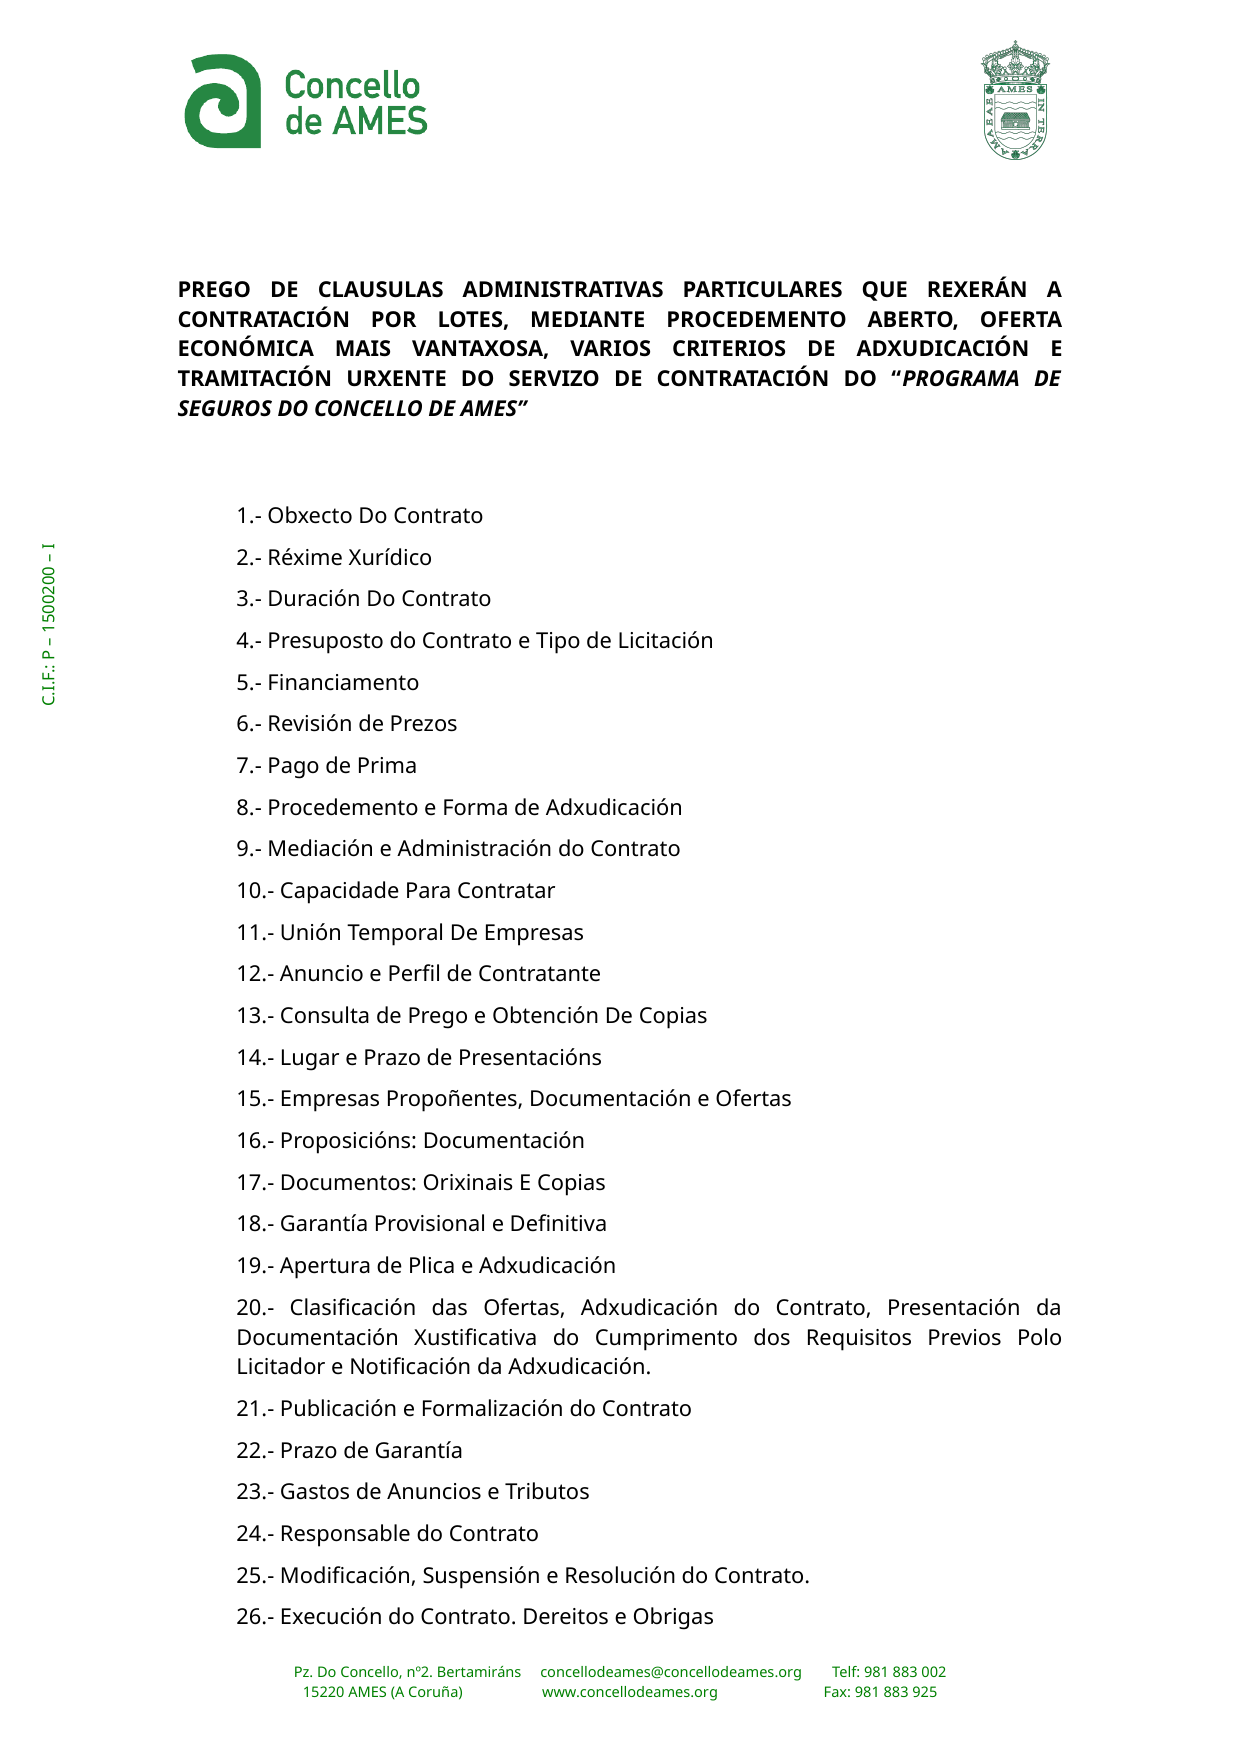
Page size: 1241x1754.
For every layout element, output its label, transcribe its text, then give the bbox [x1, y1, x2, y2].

text 1.- Obxecto Do Contrato [236, 500, 1063, 530]
picture [969, 34, 1062, 166]
text 10.- Capacidade Para Contratar [236, 875, 1063, 905]
text 13.- Consulta de Prego e Obtención De Copias [236, 1000, 1063, 1030]
text 18.- Garantía Provisional e Definitiva [236, 1208, 1063, 1238]
text 12.- Anuncio e Perfil de Contratante [236, 958, 1063, 988]
text 23.- Gastos de Anuncios e Tributos [236, 1476, 1063, 1506]
text 7.- Pago de Prima [236, 750, 1063, 780]
text 26.- Execución do Contrato. Dereitos e Obrigas [236, 1601, 1063, 1631]
text 25.- Modificación, Suspensión e Resolución do Contrato. [236, 1560, 1063, 1589]
picture [172, 38, 449, 165]
text 8.- Procedemento e Forma de Adxudicación [236, 792, 1063, 822]
text C.I.F.: P – 1500200 – I [33, 535, 63, 706]
text 3.- Duración Do Contrato [236, 583, 1063, 613]
text 9.- Mediación e Administración do Contrato [236, 833, 1063, 863]
text 22.- Prazo de Garantía [236, 1435, 1063, 1464]
text 20.- Clasificación das Ofertas, Adxudicación do Contrato, Presentación da Documentación Xustificativa do Cumprimento dos Requisitos Previos Polo Licitador e Notificación da Adxudicación. [236, 1292, 1063, 1381]
text 6.- Revisión de Prezos [236, 708, 1063, 738]
text 14.- Lugar e Prazo de Presentacións [236, 1042, 1063, 1072]
text 17.- Documentos: Orixinais E Copias [236, 1167, 1063, 1197]
text 16.- Proposicións: Documentación [236, 1125, 1063, 1155]
text 19.- Apertura de Plica e Adxudicación [236, 1250, 1063, 1280]
text 15.- Empresas Propoñentes, Documentación e Ofertas [236, 1083, 1063, 1113]
text 11.- Unión Temporal De Empresas [236, 917, 1063, 947]
text 5.- Financiamento [236, 667, 1063, 697]
text 4.- Presuposto do Contrato e Tipo de Licitación [236, 625, 1063, 655]
text 2.- Réxime Xurídico [236, 542, 1063, 572]
text 21.- Publicación e Formalización do Contrato [236, 1393, 1063, 1423]
text 24.- Responsable do Contrato [236, 1518, 1063, 1548]
text PREGO DE CLAUSULAS ADMINISTRATIVAS PARTICULARES QUE REXERÁN A CONTRATACIÓN POR LOTES, MEDIANTE PROCEDEMENTO ABERTO, OFERTA ECONÓMICA MAIS VANTAXOSA, VARIOS CRITERIOS DE ADXUDICACIÓN E TRAMITACIÓN URXENTE DO SERVIZO DE CONTRATACIÓN DO “PROGRAMA DE SEGUROS DO CONCELLO DE AMES” [177, 274, 1063, 423]
